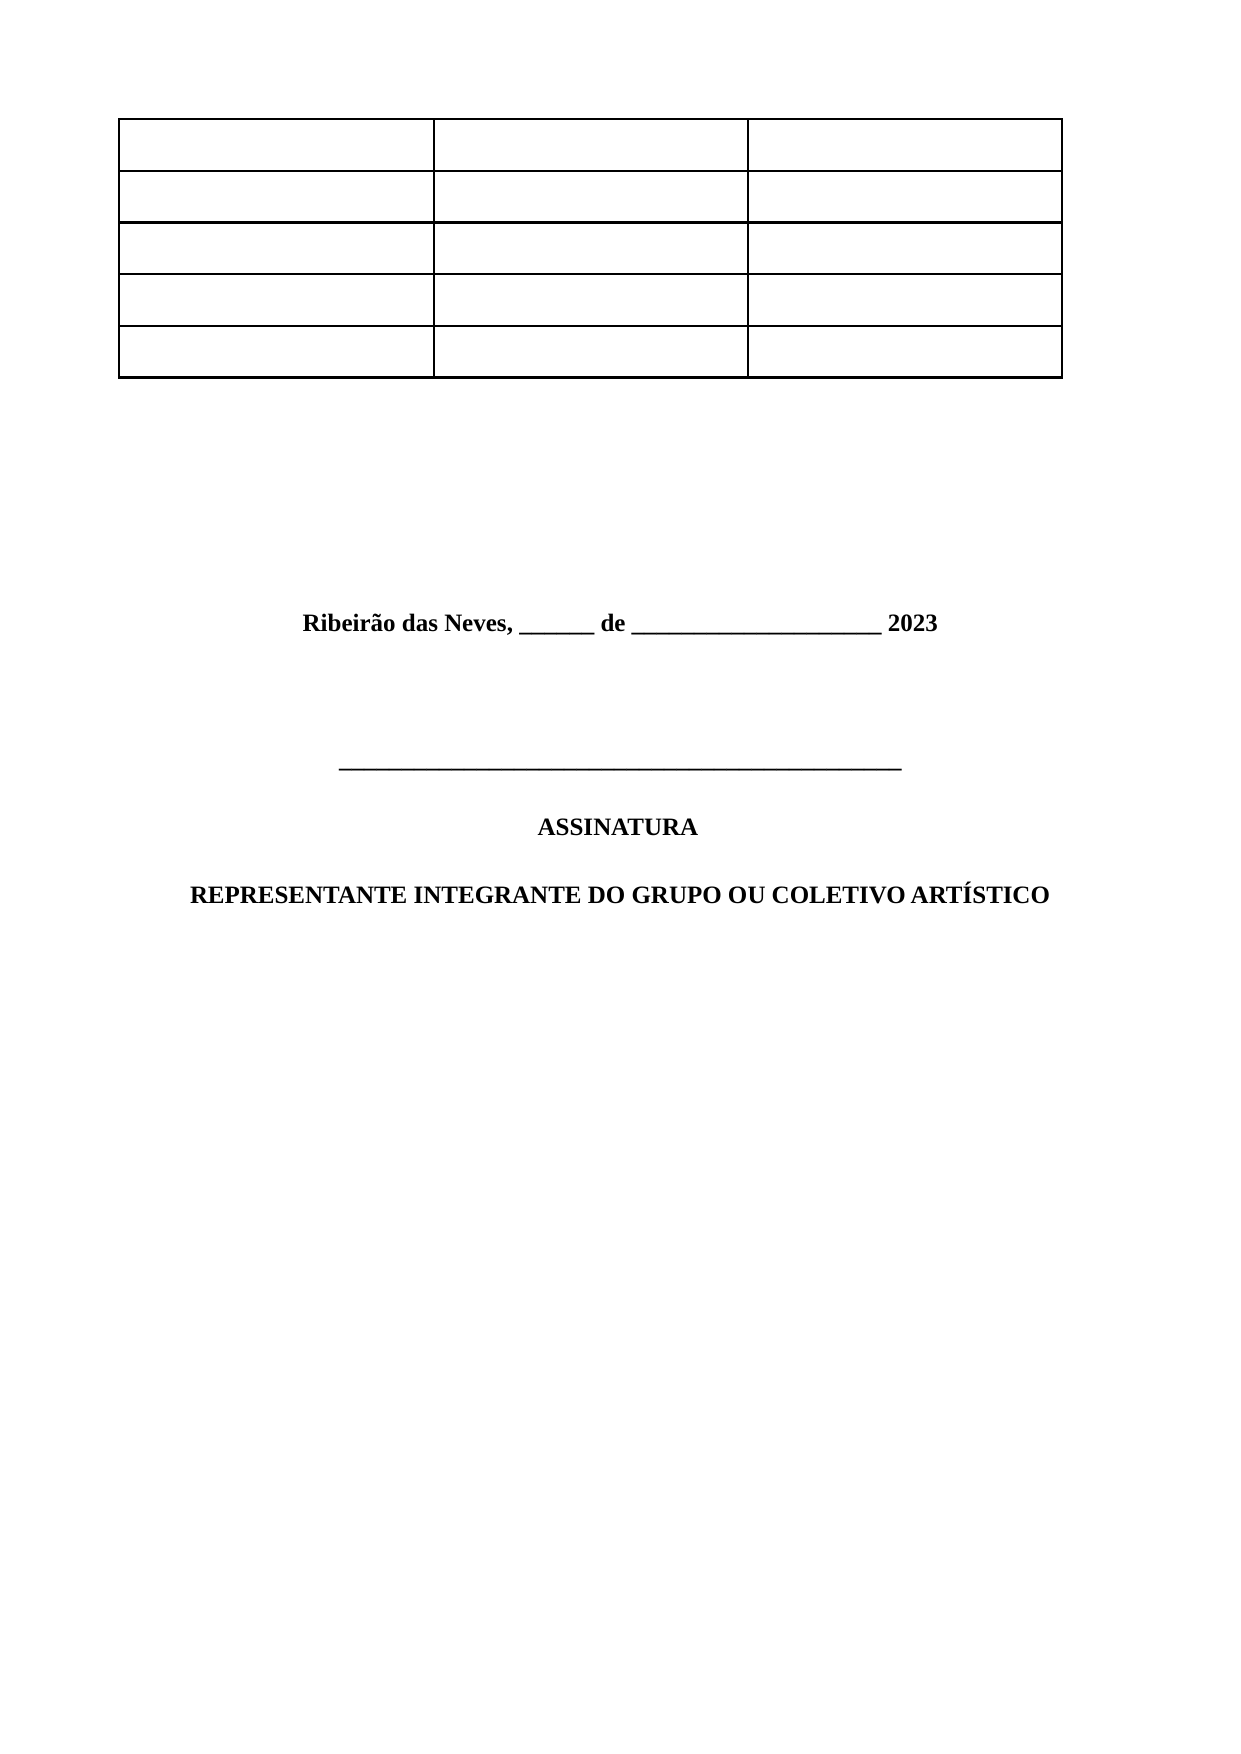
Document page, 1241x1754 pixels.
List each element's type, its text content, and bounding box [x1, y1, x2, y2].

table_cell [120, 224, 433, 273]
text REPRESENTANTE INTEGRANTE DO GRUPO OU COLETIVO ARTÍSTICO [118, 880, 1122, 909]
table_cell [749, 327, 1061, 376]
table_cell [435, 275, 747, 325]
table_cell [120, 275, 433, 325]
table_cell [749, 120, 1061, 170]
text ASSINATURA [118, 812, 1122, 841]
table_cell [120, 120, 433, 170]
table_cell [749, 172, 1061, 221]
table_cell [120, 327, 433, 376]
table_cell [749, 224, 1061, 273]
text _____________________________________________ [118, 744, 1122, 773]
table_cell [120, 172, 433, 221]
table_cell [435, 172, 747, 221]
table_cell [749, 275, 1061, 325]
table_cell [435, 327, 747, 376]
table_cell [435, 224, 747, 273]
table_cell [435, 120, 747, 170]
text Ribeirão das Neves, ______ de ____________________ 2023 [118, 608, 1122, 637]
